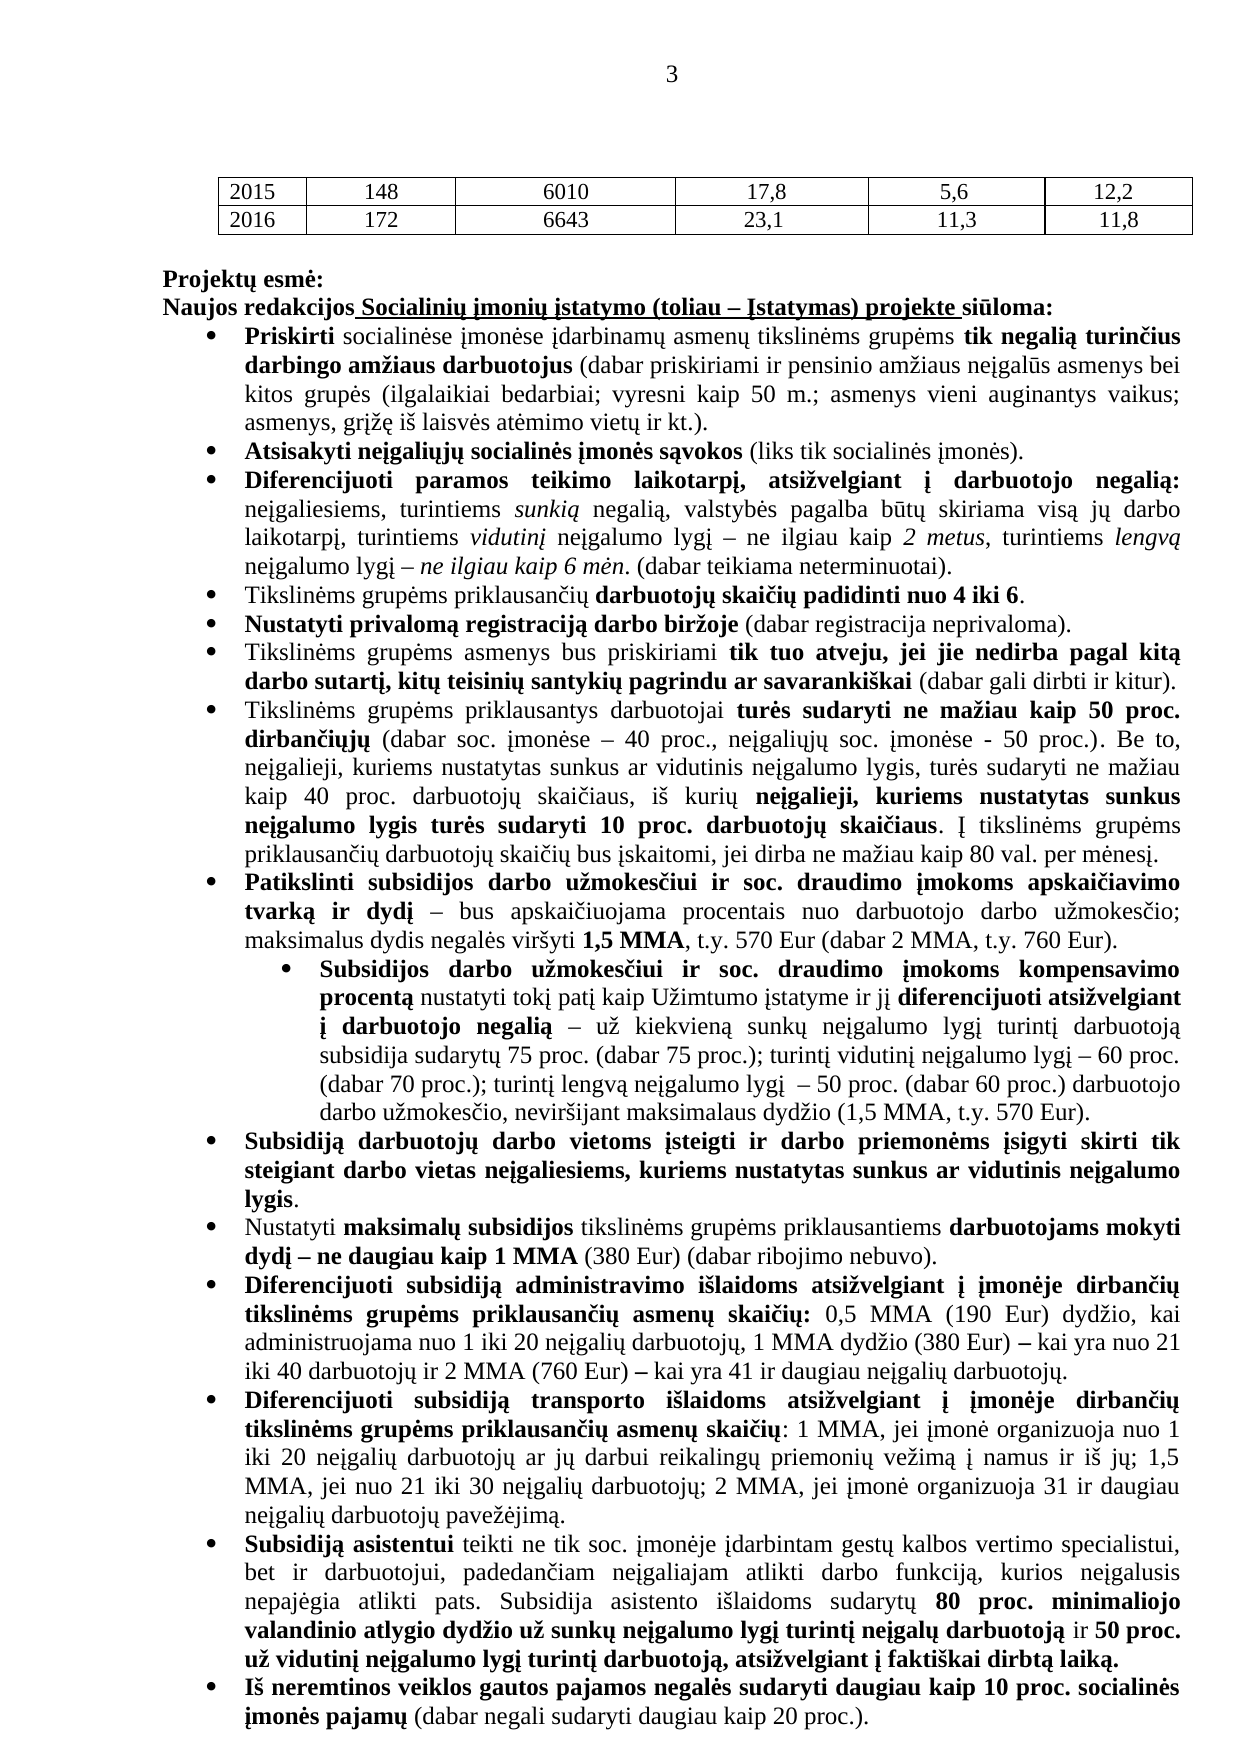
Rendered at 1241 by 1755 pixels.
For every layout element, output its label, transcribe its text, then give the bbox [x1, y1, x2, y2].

table_cell 12,2 [1046, 178, 1192, 204]
table_cell 5,6 [869, 178, 1044, 204]
table_cell 2016 [219, 206, 306, 234]
table_cell 17,8 [676, 178, 868, 204]
table_cell 172 [307, 206, 455, 234]
list Subsidiją darbuotojų darbo vietoms įsteigti ir darbo priemonėms įsigyti skirti tik steigiant darbo vietas neįgaliesiems, kuriems nustatytas sunkus ar vidutinis neįgalumo lygis. [207, 1126, 1181, 1212]
list Nustatyti privalomą registraciją darbo biržoje (dabar registracija neprivaloma). [207, 609, 1181, 637]
list Diferencijuoti subsidiją administravimo išlaidoms atsižvelgiant į įmonėje dirbančių tikslinėms grupėms priklausančių asmenų skaičių: 0,5 MMA (190 Eur) dydžio, kai administruojama nuo 1 iki 20 neįgalių darbuotojų, 1 MMA dydžio (380 Eur) – kai yra nuo 21 iki 40 darbuotojų ir 2 MMA (760 Eur) – kai yra 41 ir daugiau neįgalių darbuotojų. [207, 1270, 1181, 1385]
table_cell 148 [307, 178, 455, 204]
list Subsidijos darbo užmokesčiui ir soc. draudimo įmokoms kompensavimo procentą nustatyti tokį patį kaip Užimtumo įstatyme ir jį diferencijuoti atsižvelgiant į darbuotojo negalią – už kiekvieną sunkų neįgalumo lygį turintį darbuotoją subsidija sudarytų 75 proc. (dabar 75 proc.); turintį vidutinį neįgalumo lygį – 60 proc. (dabar 70 proc.); turintį lengvą neįgalumo lygį – 50 proc. (dabar 60 proc.) darbuotojo darbo užmokesčio, neviršijant maksimalaus dydžio (1,5 MMA, t.y. 570 Eur). [282, 954, 1181, 1126]
table_cell 23,1 [676, 206, 868, 234]
list Diferencijuoti subsidiją transporto išlaidoms atsižvelgiant į įmonėje dirbančių tikslinėms grupėms priklausančių asmenų skaičių: 1 MMA, jei įmonė organizuoja nuo 1 iki 20 neįgalių darbuotojų ar jų darbui reikalingų priemonių vežimą į namus ir iš jų; 1,5 MMA, jei nuo 21 iki 30 neįgalių darbuotojų; 2 MMA, jei įmonė organizuoja 31 ir daugiau neįgalių darbuotojų pavežėjimą. [207, 1385, 1181, 1529]
text Projektų esmė: [162, 264, 1181, 292]
list Iš neremtinos veiklos gautos pajamos negalės sudaryti daugiau kaip 10 proc. socialinės įmonės pajamų (dabar negali sudaryti daugiau kaip 20 proc.). [207, 1672, 1181, 1730]
table_cell 11,8 [1046, 206, 1192, 234]
table_cell 11,3 [869, 206, 1044, 234]
list Priskirti socialinėse įmonėse įdarbinamų asmenų tikslinėms grupėms tik negalią turinčius darbingo amžiaus darbuotojus (dabar priskiriami ir pensinio amžiaus neįgalūs asmenys bei kitos grupės (ilgalaikiai bedarbiai; vyresni kaip 50 m.; asmenys vieni auginantys vaikus; asmenys, grįžę iš laisvės atėmimo vietų ir kt.). [207, 321, 1181, 436]
table_cell 2015 [219, 178, 306, 204]
table_cell 6643 [456, 206, 675, 234]
list Atsisakyti neįgaliųjų socialinės įmonės sąvokos (liks tik socialinės įmonės). [207, 436, 1181, 465]
list Tikslinėms grupėms asmenys bus priskiriami tik tuo atveju, jei jie nedirba pagal kitą darbo sutartį, kitų teisinių santykių pagrindu ar savarankiškai (dabar gali dirbti ir kitur). [207, 637, 1181, 695]
list Subsidiją asistentui teikti ne tik soc. įmonėje įdarbintam gestų kalbos vertimo specialistui, bet ir darbuotojui, padedančiam neįgaliajam atlikti darbo funkciją, kurios neįgalusis nepajėgia atlikti pats. Subsidija asistento išlaidoms sudarytų 80 proc. minimaliojo valandinio atlygio dydžio už sunkų neįgalumo lygį turintį neįgalų darbuotoją ir 50 proc. už vidutinį neįgalumo lygį turintį darbuotoją, atsižvelgiant į faktiškai dirbtą laiką. [207, 1529, 1181, 1672]
list Nustatyti maksimalų subsidijos tikslinėms grupėms priklausantiems darbuotojams mokyti dydį – ne daugiau kaip 1 MMA (380 Eur) (dabar ribojimo nebuvo). [207, 1212, 1181, 1270]
text Naujos redakcijos Socialinių įmonių įstatymo (toliau – Įstatymas) projekte siūloma: [162, 292, 1181, 321]
list Tikslinėms grupėms priklausantys darbuotojai turės sudaryti ne mažiau kaip 50 proc. dirbančiųjų (dabar soc. įmonėse – 40 proc., neįgaliųjų soc. įmonėse - 50 proc.). Be to, neįgalieji, kuriems nustatytas sunkus ar vidutinis neįgalumo lygis, turės sudaryti ne mažiau kaip 40 proc. darbuotojų skaičiaus, iš kurių neįgalieji, kuriems nustatytas sunkus neįgalumo lygis turės sudaryti 10 proc. darbuotojų skaičiaus. Į tikslinėms grupėms priklausančių darbuotojų skaičių bus įskaitomi, jei dirba ne mažiau kaip 80 val. per mėnesį. [207, 695, 1181, 867]
list Tikslinėms grupėms priklausančių darbuotojų skaičių padidinti nuo 4 iki 6. [207, 580, 1181, 609]
list Patikslinti subsidijos darbo užmokesčiui ir soc. draudimo įmokoms apskaičiavimo tvarką ir dydį – bus apskaičiuojama procentais nuo darbuotojo darbo užmokesčio; maksimalus dydis negalės viršyti 1,5 MMA, t.y. 570 Eur (dabar 2 MMA, t.y. 760 Eur). [207, 867, 1181, 954]
table_cell 6010 [456, 178, 675, 204]
list Diferencijuoti paramos teikimo laikotarpį, atsižvelgiant į darbuotojo negalią: neįgaliesiems, turintiems sunkią negalią, valstybės pagalba būtų skiriama visą jų darbo laikotarpį, turintiems vidutinį neįgalumo lygį – ne ilgiau kaip 2 metus, turintiems lengvą neįgalumo lygį – ne ilgiau kaip 6 mėn. (dabar teikiama neterminuotai). [207, 465, 1181, 580]
